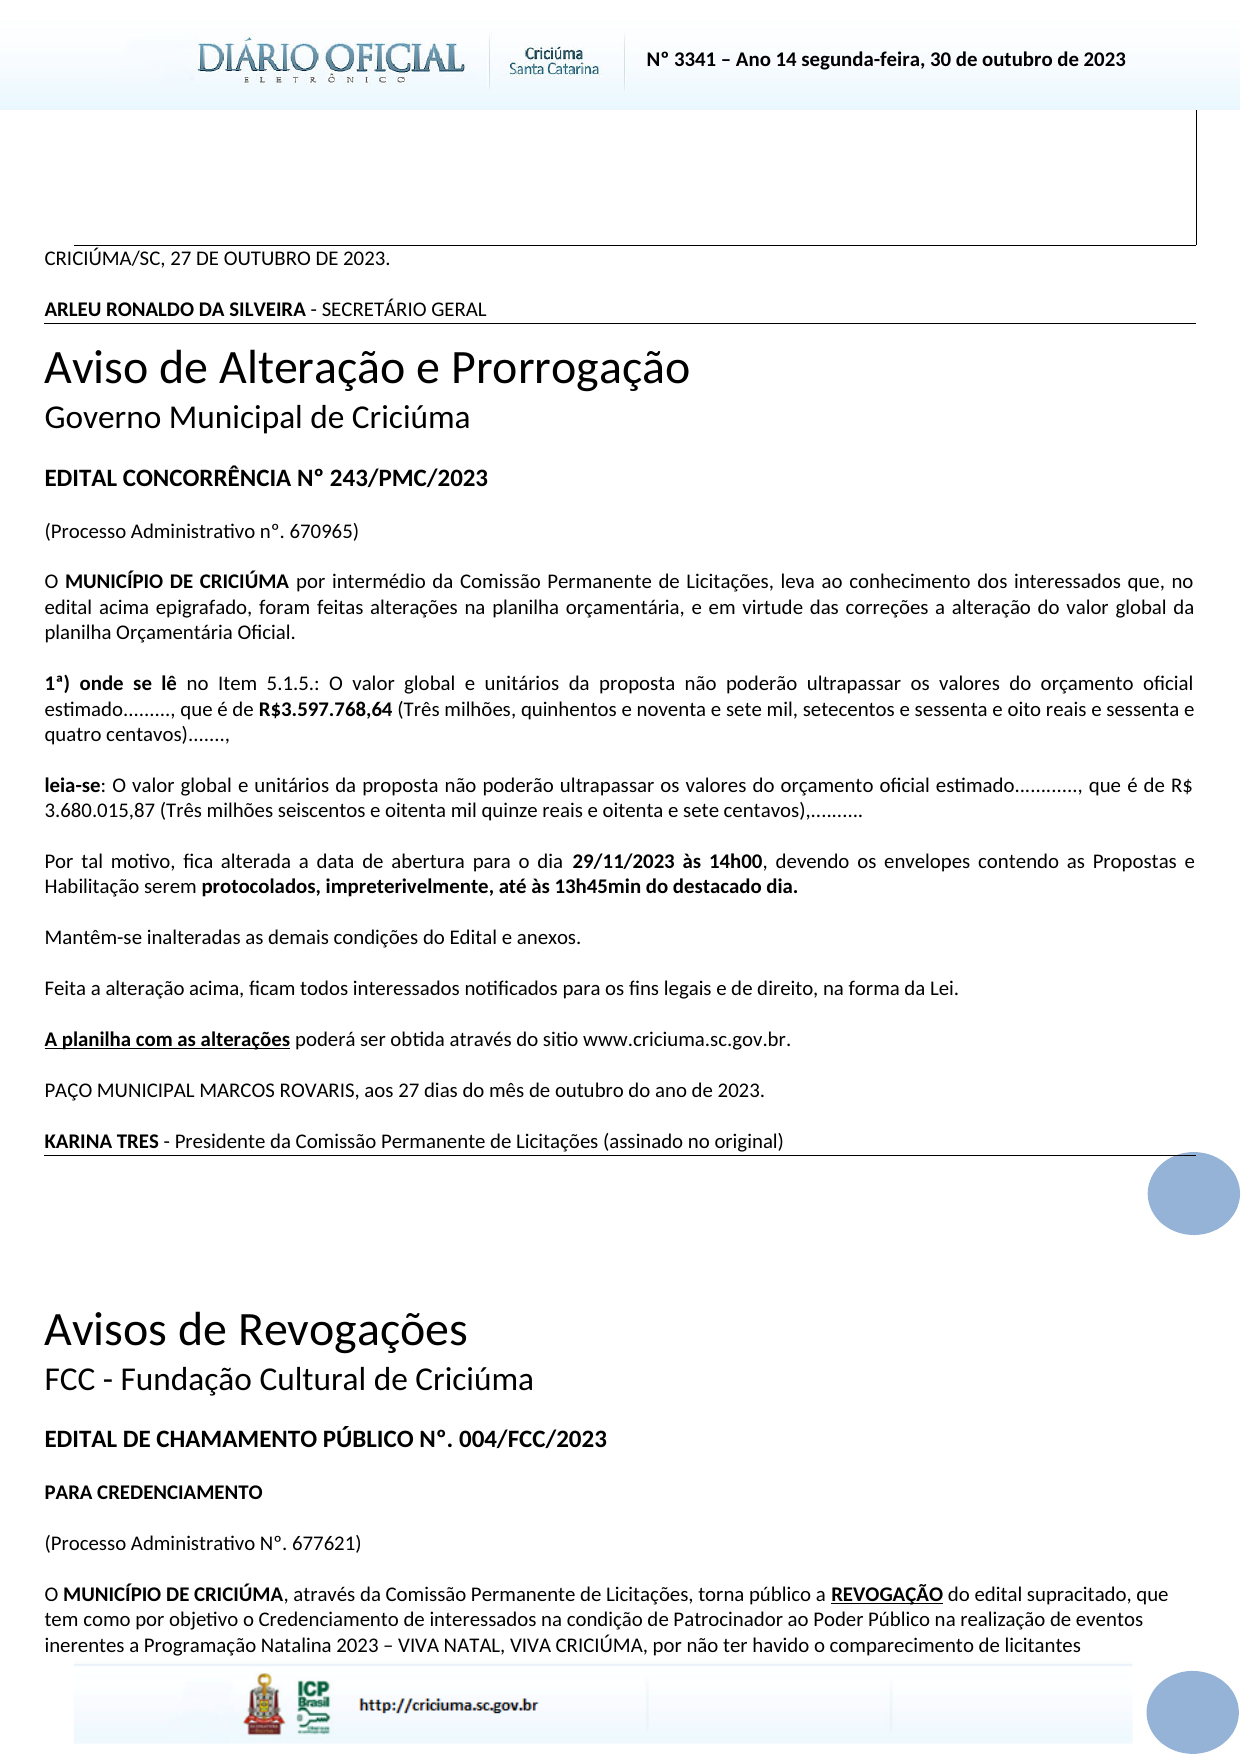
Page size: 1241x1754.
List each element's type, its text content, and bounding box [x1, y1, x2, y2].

text EDITAL DE CHAMAMENTO PÚBLICO Nº. 004/FCC/2023 [44, 1424, 1196, 1454]
text (Processo Administrativo nº. 670965) [44, 518, 1196, 543]
text Por tal motivo, fica alterada a data de abertura para o dia 29/11/2023 às 14h00, devendo os envelopes contendo as Propostas e Habilitação serem protocolados, impreterivelmente, até às 13h45min do destacado dia. [44, 848, 1196, 899]
text KARINA TRES - Presidente da Comissão Permanente de Licitações (assinado no original) [44, 1128, 1196, 1155]
text O MUNICÍPIO DE CRICIÚMA por intermédio da Comissão Permanente de Licitações, leva ao conhecimento dos interessados que, no edital acima epigrafado, foram feitas alterações na planilha orçamentária, e em virtude das correções a alteração do valor global da planilha Orçamentária Oficial. [44, 569, 1196, 645]
text FCC - Fundação Cultural de Criciúma [44, 1357, 1196, 1398]
text ARLEU RONALDO DA SILVEIRA - SECRETÁRIO GERAL [44, 296, 1196, 323]
text Feita a alteração acima, ficam todos interessados notificados para os fins legais e de direito, na forma da Lei. [44, 975, 1196, 1001]
text (Processo Administrativo Nº. 677621) [44, 1530, 1196, 1556]
text A planilha com as alterações poderá ser obtida através do sitio www.criciuma.sc.gov.br. [44, 1026, 1196, 1052]
text EDITAL CONCORRÊNCIA Nº 243/PMC/2023 [44, 462, 1196, 492]
text CRICIÚMA/SC, 27 DE OUTUBRO DE 2023. [44, 245, 1196, 271]
text Avisos de Revogações [44, 1299, 1196, 1357]
text PARA CREDENCIAMENTO [44, 1479, 1196, 1505]
text Aviso de Alteração e Prorrogação [44, 337, 1196, 396]
text O MUNICÍPIO DE CRICIÚMA, através da Comissão Permanente de Licitações, torna público a REVOGAÇÃO do edital supracitado, que tem como por objetivo o Credenciamento de interessados na condição de Patrocinador ao Poder Público na realização de eventos inerentes a Programação Natalina 2023 – VIVA NATAL, VIVA CRICIÚMA, por não ter havido o comparecimento de licitantes [44, 1581, 1196, 1657]
text Mantêm-se inalteradas as demais condições do Edital e anexos. [44, 924, 1196, 950]
text Governo Municipal de Criciúma [44, 396, 1196, 437]
text 1ª) onde se lê no Item 5.1.5.: O valor global e unitários da proposta não poderão ultrapassar os valores do orçamento oficial estimado........., que é de R$3.597.768,64 (Três milhões, quinhentos e noventa e sete mil, setecentos e sessenta e oito reais e sessenta e quatro centavos)......., [44, 670, 1196, 747]
text leia-se: O valor global e unitários da proposta não poderão ultrapassar os valores do orçamento oficial estimado............, que é de R$ 3.680.015,87 (Três milhões seiscentos e oitenta mil quinze reais e oitenta e sete centavos),.......... [44, 772, 1196, 823]
text PAÇO MUNICIPAL MARCOS ROVARIS, aos 27 dias do mês de outubro do ano de 2023. [44, 1077, 1196, 1102]
